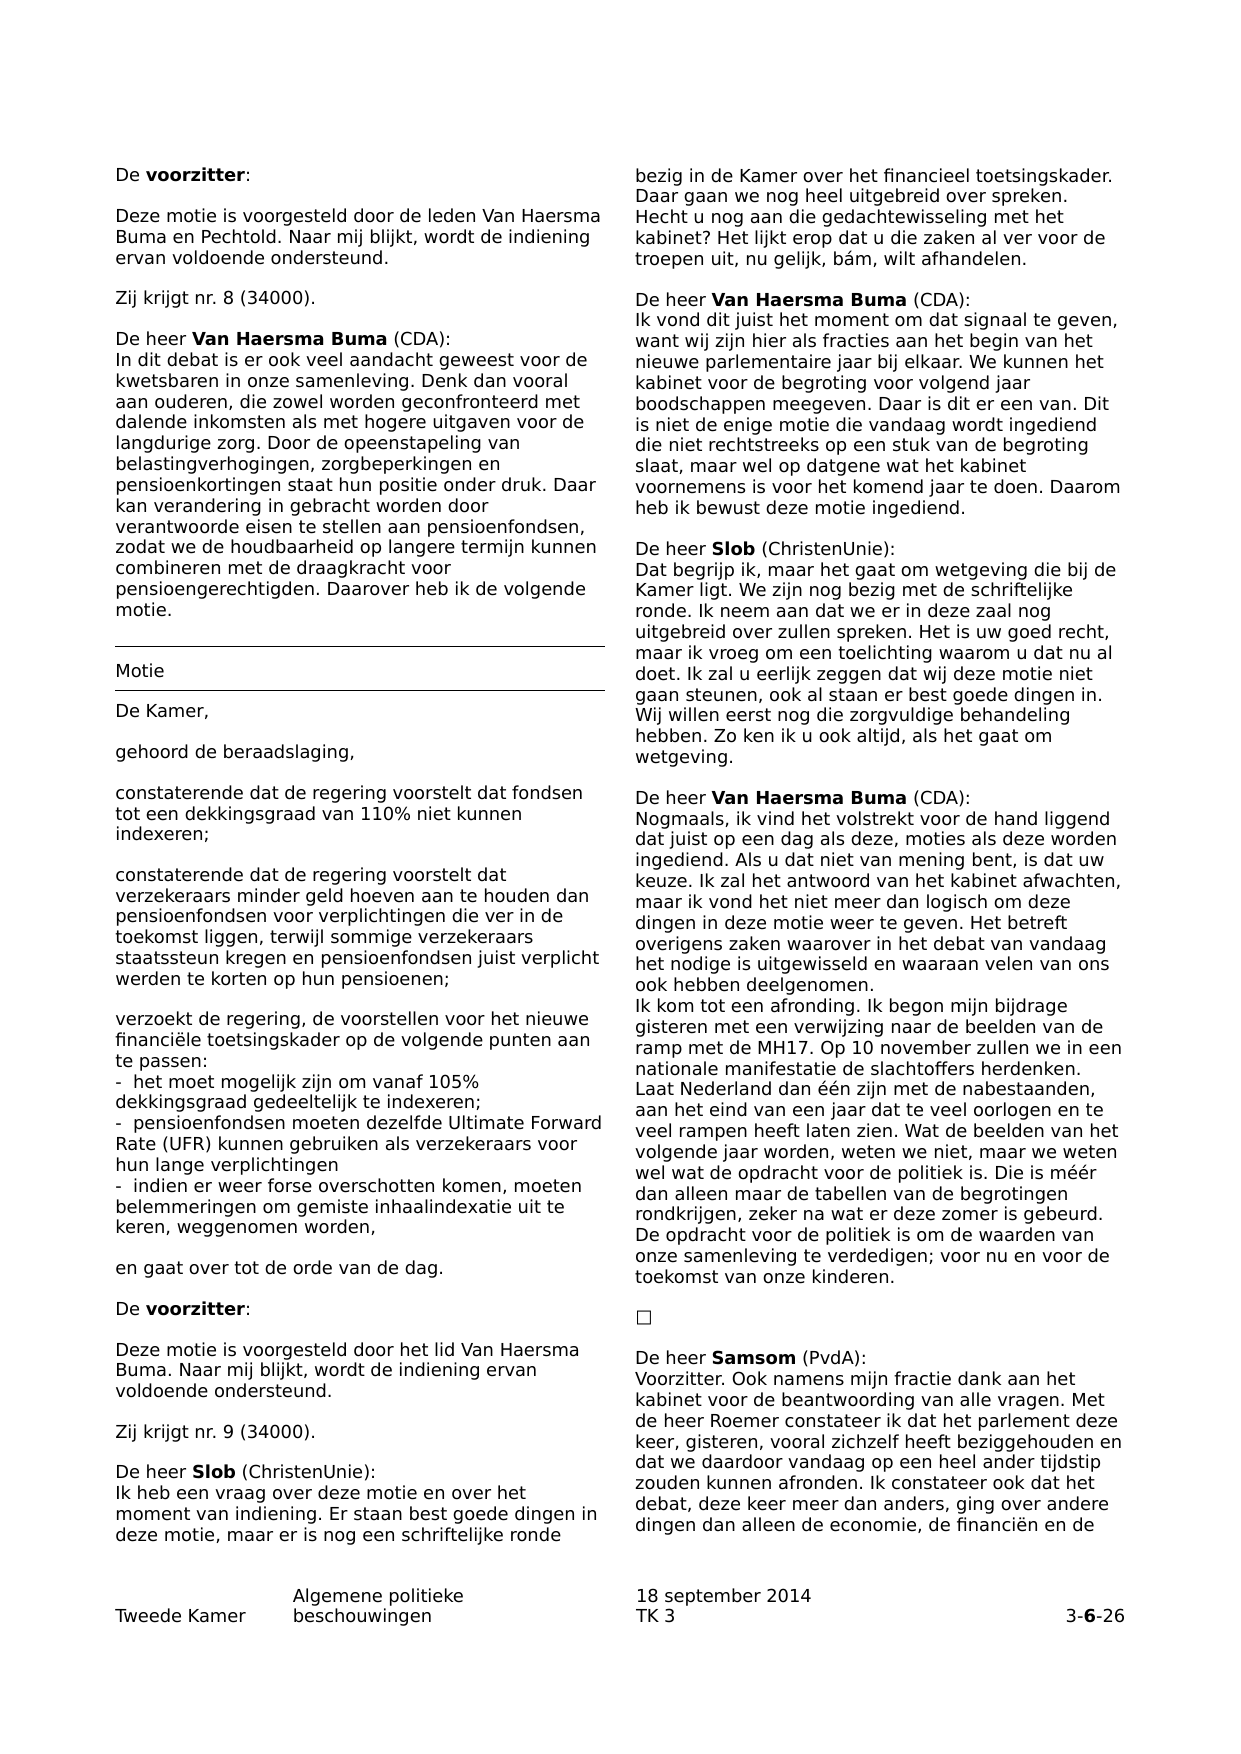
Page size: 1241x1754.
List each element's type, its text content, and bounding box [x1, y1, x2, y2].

text verzoekt de regering, de voorstellen voor het nieuwe financiële toetsingskader op de volgende punten aan te passen: [115, 1009, 605, 1071]
text De heer Slob (ChristenUnie): [115, 1462, 605, 1483]
text Ik heb een vraag over deze motie en over het moment van indiening. Er staan best goede dingen in deze motie, maar er is nog een schriftelijke ronde [115, 1483, 605, 1546]
text Dat begrijp ik, maar het gaat om wetgeving die bij de Kamer ligt. We zijn nog bezig met de schriftelijke ronde. Ik neem aan dat we er in deze zaal nog uitgebreid over zullen spreken. Het is uw goed recht, maar ik vroeg om een toelichting waarom u dat nu al doet. Ik zal u eerlijk zeggen dat wij deze motie niet gaan steunen, ook al staan er best goede dingen in. Wij willen eerst nog die zorgvuldige behandeling hebben. Zo ken ik u ook altijd, als het gaat om wetgeving. [635, 559, 1125, 768]
text Ik kom tot een afronding. Ik begon mijn bijdrage gisteren met een verwijzing naar de beelden van de ramp met de MH17. Op 10 november zullen we in een nationale manifestatie de slachtoffers herdenken. Laat Nederland dan één zijn met de nabestaanden, aan het eind van een jaar dat te veel oorlogen en te veel rampen heeft laten zien. Wat de beelden van het volgende jaar worden, weten we niet, maar we weten wel wat de opdracht voor de politiek is. Die is méér dan alleen maar de tabellen van de begrotingen rondkrijgen, zeker na wat er deze zomer is gebeurd. De opdracht voor de politiek is om de waarden van onze samenleving te verdedigen; voor nu en voor de toekomst van onze kinderen. [635, 996, 1125, 1287]
text en gaat over tot de orde van de dag. [115, 1258, 605, 1279]
text In dit debat is er ook veel aandacht geweest voor de kwetsbaren in onze samenleving. Denk dan vooral aan ouderen, die zowel worden geconfronteerd met dalende inkomsten als met hogere uitgaven voor de langdurige zorg. Door de opeenstapeling van belastingverhogingen, zorgbeperkingen en pensioenkortingen staat hun positie onder druk. Daar kan verandering in gebracht worden door verantwoorde eisen te stellen aan pensioenfondsen, zodat we de houdbaarheid op langere termijn kunnen combineren met de draagkracht voor pensioengerechtigden. Daarover heb ik de volgende motie. [115, 350, 605, 621]
text De voorzitter: [115, 1299, 605, 1319]
text De Kamer, [115, 701, 605, 722]
list indien er weer forse overschotten komen, moeten belemmeringen om gemiste inhaalindexatie uit te keren, weggenomen worden, [115, 1176, 605, 1238]
text Voorzitter. Ook namens mijn fractie dank aan het kabinet voor de beantwoording van alle vragen. Met de heer Roemer constateer ik dat het parlement deze keer, gisteren, vooral zichzelf heeft beziggehouden en dat we daardoor vandaag op een heel ander tijdstip zouden kunnen afronden. Ik constateer ook dat het debat, deze keer meer dan anders, ging over andere dingen dan alleen de economie, de financiën en de [635, 1369, 1125, 1536]
text gehoord de beraadslaging, [115, 742, 605, 763]
list pensioenfondsen moeten dezelfde Ultimate Forward Rate (UFR) kunnen gebruiken als verzekeraars voor hun lange verplichtingen [115, 1113, 605, 1176]
text Deze motie is voorgesteld door de leden Van Haersma Buma en Pechtold. Naar mij blijkt, wordt de indiening ervan voldoende ondersteund. [115, 206, 605, 268]
text De voorzitter: [115, 165, 605, 186]
text De heer Van Haersma Buma (CDA): [635, 289, 1125, 310]
text Zij krijgt nr. 8 (34000). [115, 288, 605, 309]
text Motie [115, 660, 605, 681]
text De heer Slob (ChristenUnie): [635, 538, 1125, 559]
list het moet mogelijk zijn om vanaf 105% dekkingsgraad gedeeltelijk te indexeren; [115, 1071, 605, 1113]
text Nogmaals, ik vind het volstrekt voor de hand liggend dat juist op een dag als deze, moties als deze worden ingediend. Als u dat niet van mening bent, is dat uw keuze. Ik zal het antwoord van het kabinet afwachten, maar ik vond het niet meer dan logisch om deze dingen in deze motie weer te geven. Het betreft overigens zaken waarover in het debat van vandaag het nodige is uitgewisseld en waaraan velen van ons ook hebben deelgenomen. [635, 808, 1125, 996]
text Ik vond dit juist het moment om dat signaal te geven, want wij zijn hier als fracties aan het begin van het nieuwe parlementaire jaar bij elkaar. We kunnen het kabinet voor de begroting voor volgend jaar boodschappen meegeven. Daar is dit er een van. Dit is niet de enige motie die vandaag wordt ingediend die niet rechtstreeks op een stuk van de begroting slaat, maar wel op datgene wat het kabinet voornemens is voor het komend jaar te doen. Daarom heb ik bewust deze motie ingediend. [635, 310, 1125, 518]
text ⬜ [635, 1307, 1125, 1328]
text De heer Van Haersma Buma (CDA): [635, 788, 1125, 808]
text Deze motie is voorgesteld door het lid Van Haersma Buma. Naar mij blijkt, wordt de indiening ervan voldoende ondersteund. [115, 1339, 605, 1402]
text constaterende dat de regering voorstelt dat verzekeraars minder geld hoeven aan te houden dan pensioenfondsen voor verplichtingen die ver in de toekomst liggen, terwijl sommige verzekeraars staatssteun kregen en pensioenfondsen juist verplicht werden te korten op hun pensioenen; [115, 865, 605, 989]
text De heer Samsom (PvdA): [635, 1348, 1125, 1369]
text Zij krijgt nr. 9 (34000). [115, 1422, 605, 1442]
text De heer Van Haersma Buma (CDA): [115, 329, 605, 350]
text constaterende dat de regering voorstelt dat fondsen tot een dekkingsgraad van 110% niet kunnen indexeren; [115, 783, 605, 845]
text bezig in de Kamer over het financieel toetsingskader. Daar gaan we nog heel uitgebreid over spreken. Hecht u nog aan die gedachtewisseling met het kabinet? Het lijkt erop dat u die zaken al ver voor de troepen uit, nu gelijk, bám, wilt afhandelen. [635, 165, 1125, 269]
